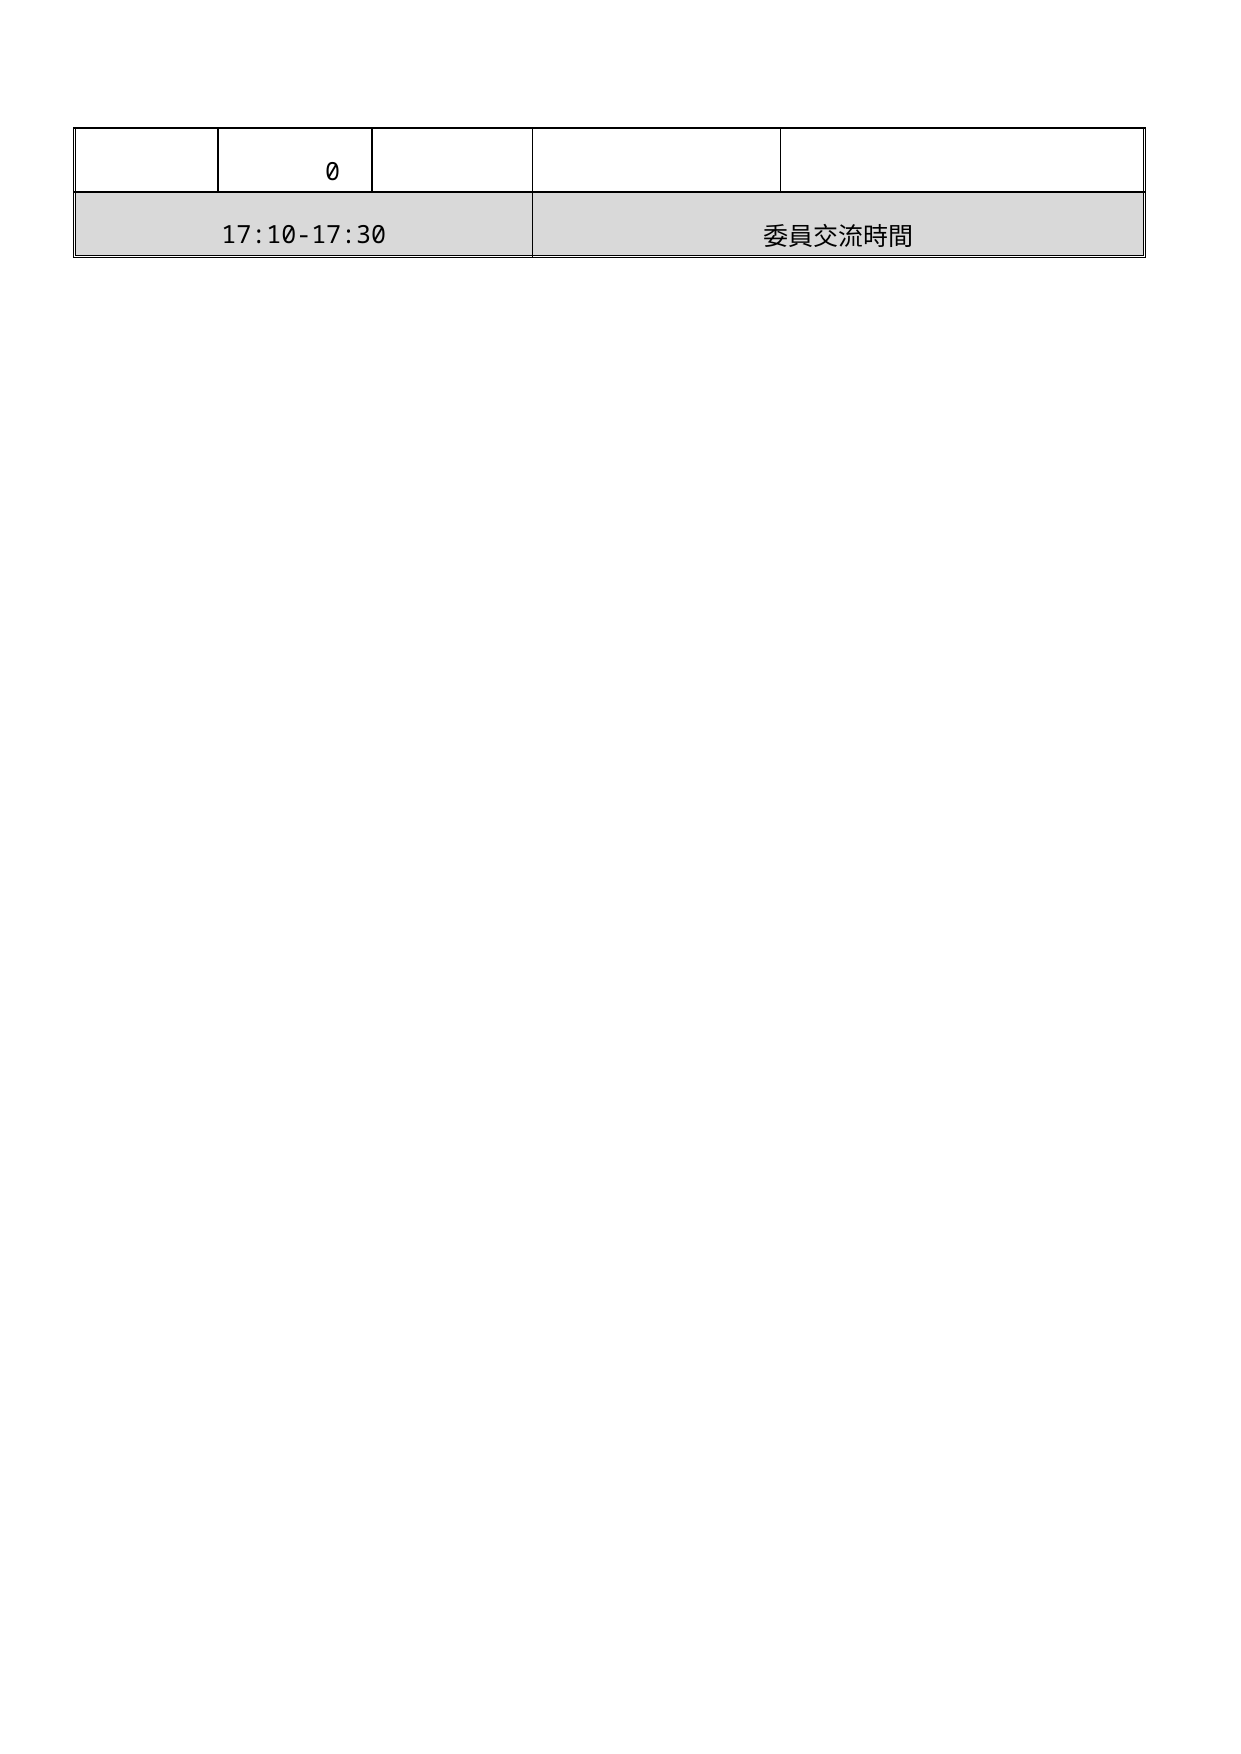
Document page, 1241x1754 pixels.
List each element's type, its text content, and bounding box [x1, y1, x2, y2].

table_cell [76, 129, 217, 191]
table_cell [781, 129, 1143, 191]
table_cell 17:10-17:30 [76, 193, 532, 255]
table_cell 委員交流時間 [533, 193, 1143, 255]
table_cell 0 [219, 129, 371, 191]
table_cell [373, 129, 532, 191]
table_cell [533, 129, 780, 191]
